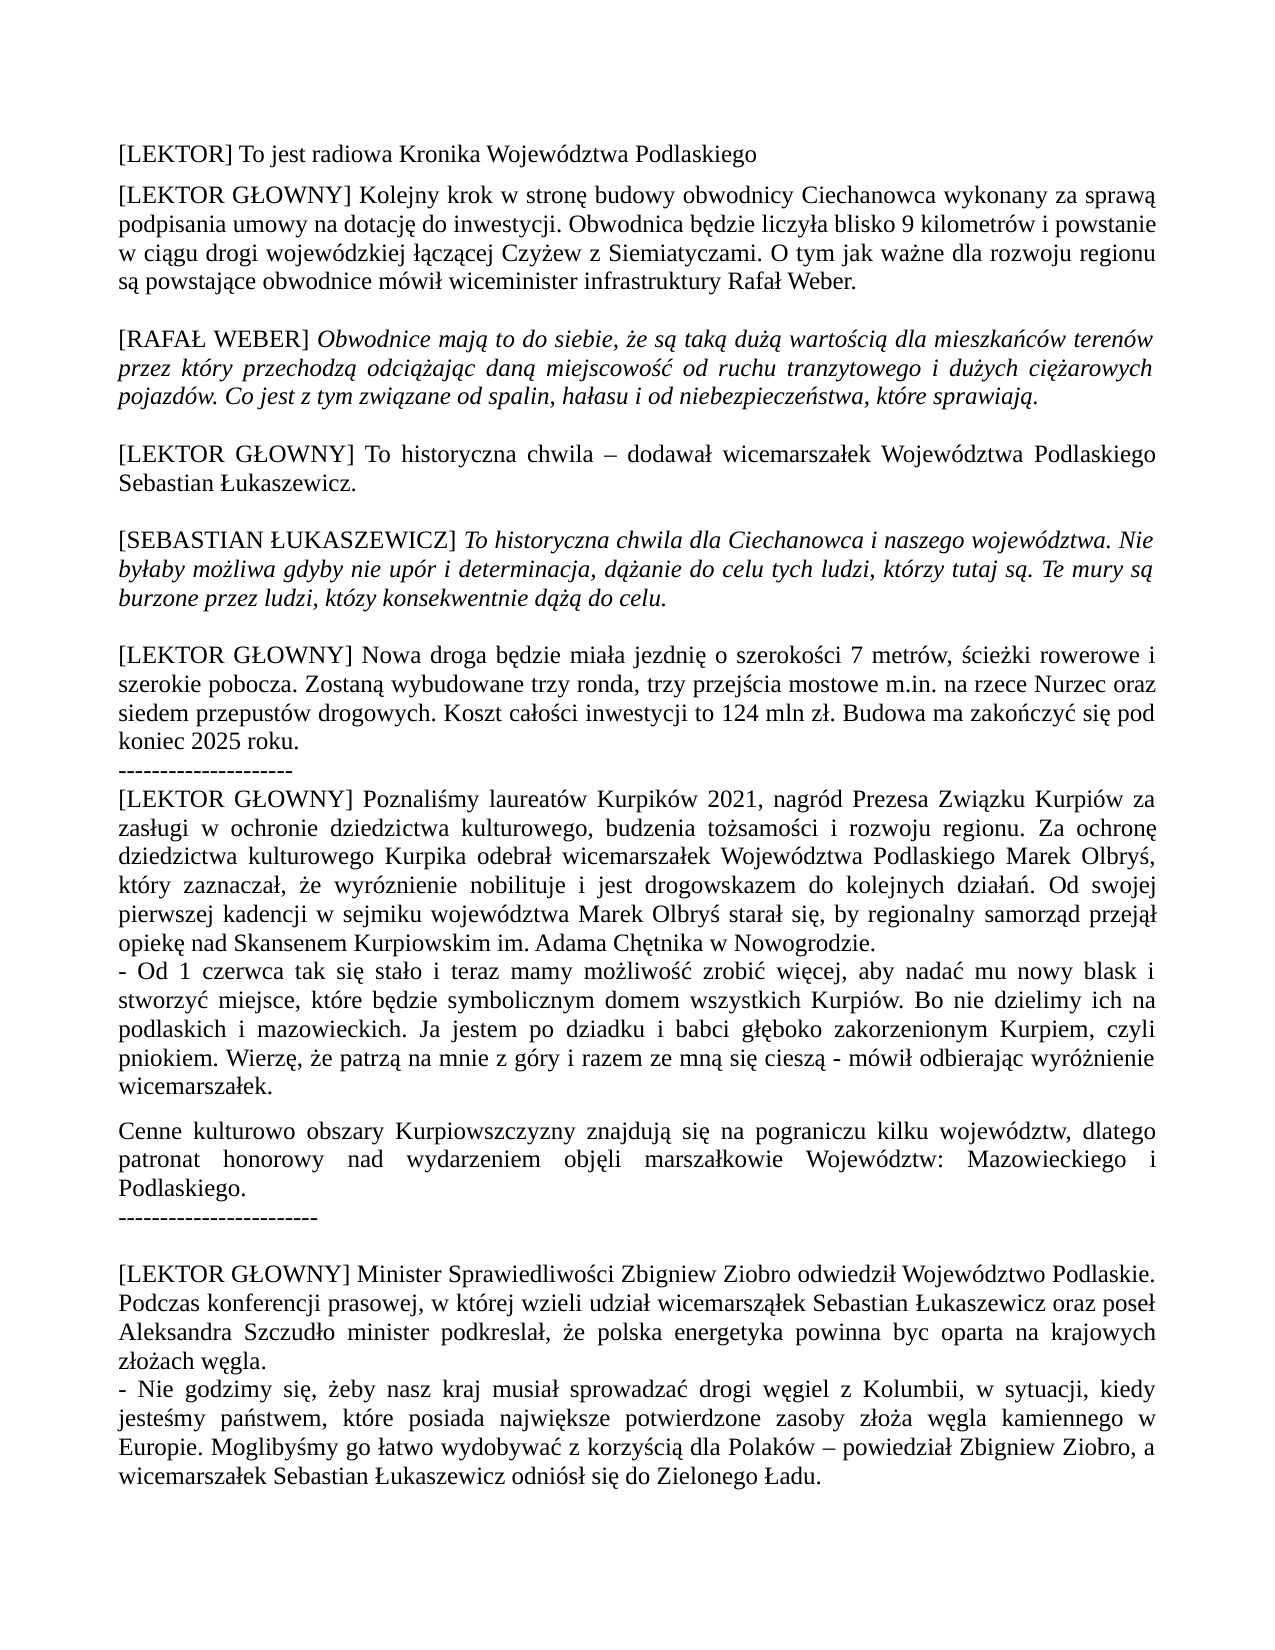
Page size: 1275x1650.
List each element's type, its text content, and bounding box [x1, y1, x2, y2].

text [LEKTOR] To jest radiowa Kronika Województwa Podlaskiego [118, 139, 1157, 168]
text [LEKTOR GŁOWNY] Nowa droga będzie miała jezdnię o szerokości 7 metrów, ścieżki rowerowe i szerokie pobocza. Zostaną wybudowane trzy ronda, trzy przejścia mostowe m.in. na rzece Nurzec oraz siedem przepustów drogowych. Koszt całości inwestycji to 124 mln zł. Budowa ma zakończyć się pod koniec 2025 roku. [118, 640, 1157, 755]
text [LEKTOR GŁOWNY] Kolejny krok w stronę budowy obwodnicy Ciechanowca wykonany za sprawą podpisania umowy na dotację do inwestycji. Obwodnica będzie liczyła blisko 9 kilometrów i powstanie w ciągu drogi wojewódzkiej łączącej Czyżew z Siemiatyczami. O tym jak ważne dla rozwoju regionu są powstające obwodnice mówił wiceminister infrastruktury Rafał Weber. [118, 180, 1157, 295]
text - Od 1 czerwca tak się stało i teraz mamy możliwość zrobić więcej, aby nadać mu nowy blask i stworzyć miejsce, które będzie symbolicznym domem wszystkich Kurpiów. Bo nie dzielimy ich na podlaskich i mazowieckich. Ja jestem po dziadku i babci głęboko zakorzenionym Kurpiem, czyli pniokiem. Wierzę, że patrzą na mnie z góry i razem ze mną się cieszą - mówił odbierając wyróżnienie wicemarszałek. [118, 956, 1157, 1100]
text [LEKTOR GŁOWNY] To historyczna chwila – dodawał wicemarszałek Województwa Podlaskiego Sebastian Łukaszewicz. [118, 439, 1157, 496]
text --------------------- [118, 755, 1157, 784]
text [LEKTOR GŁOWNY] Poznaliśmy laureatów Kurpików 2021, nagród Prezesa Związku Kurpiów za zasługi w ochronie dziedzictwa kulturowego, budzenia tożsamości i rozwoju regionu. Za ochronę dziedzictwa kulturowego Kurpika odebrał wicemarszałek Województwa Podlaskiego Marek Olbryś, który zaznaczał, że wyróznienie nobilituje i jest drogowskazem do kolejnych działań. Od swojej pierwszej kadencji w sejmiku województwa Marek Olbryś starał się, by regionalny samorząd przejął opiekę nad Skansenem Kurpiowskim im. Adama Chętnika w Nowogrodzie. [118, 784, 1157, 956]
text ------------------------ [118, 1202, 1157, 1231]
text [LEKTOR GŁOWNY] Minister Sprawiedliwości Zbigniew Ziobro odwiedził Województwo Podlaskie. Podczas konferencji prasowej, w której wzieli udział wicemarsząłek Sebastian Łukaszewicz oraz poseł Aleksandra Szczudło minister podkreslał, że polska energetyka powinna byc oparta na krajowych złożach węgla. [118, 1259, 1157, 1374]
text [RAFAŁ WEBER] Obwodnice mają to do siebie, że są taką dużą wartością dla mieszkańców terenów przez który przechodzą odciążając daną miejscowość od ruchu tranzytowego i dużych ciężarowych pojazdów. Co jest z tym związane od spalin, hałasu i od niebezpieczeństwa, które sprawiają. [118, 324, 1157, 410]
text [SEBASTIAN ŁUKASZEWICZ] To historyczna chwila dla Ciechanowca i naszego województwa. Nie byłaby możliwa gdyby nie upór i determinacja, dążanie do celu tych ludzi, którzy tutaj są. Te mury są burzone przez ludzi, któzy konsekwentnie dążą do celu. [118, 525, 1157, 611]
text - Nie godzimy się, żeby nasz kraj musiał sprowadzać drogi węgiel z Kolumbii, w sytuacji, kiedy jesteśmy państwem, które posiada największe potwierdzone zasoby złoża węgla kamiennego w Europie. Moglibyśmy go łatwo wydobywać z korzyścią dla Polaków – powiedział Zbigniew Ziobro, a wicemarszałek Sebastian Łukaszewicz odniósł się do Zielonego Ładu. [118, 1374, 1157, 1489]
text Cenne kulturowo obszary Kurpiowszczyzny znajdują się na pograniczu kilku województw, dlatego patronat honorowy nad wydarzeniem objęli marszałkowie Województw: Mazowieckiego i Podlaskiego. [118, 1116, 1157, 1202]
